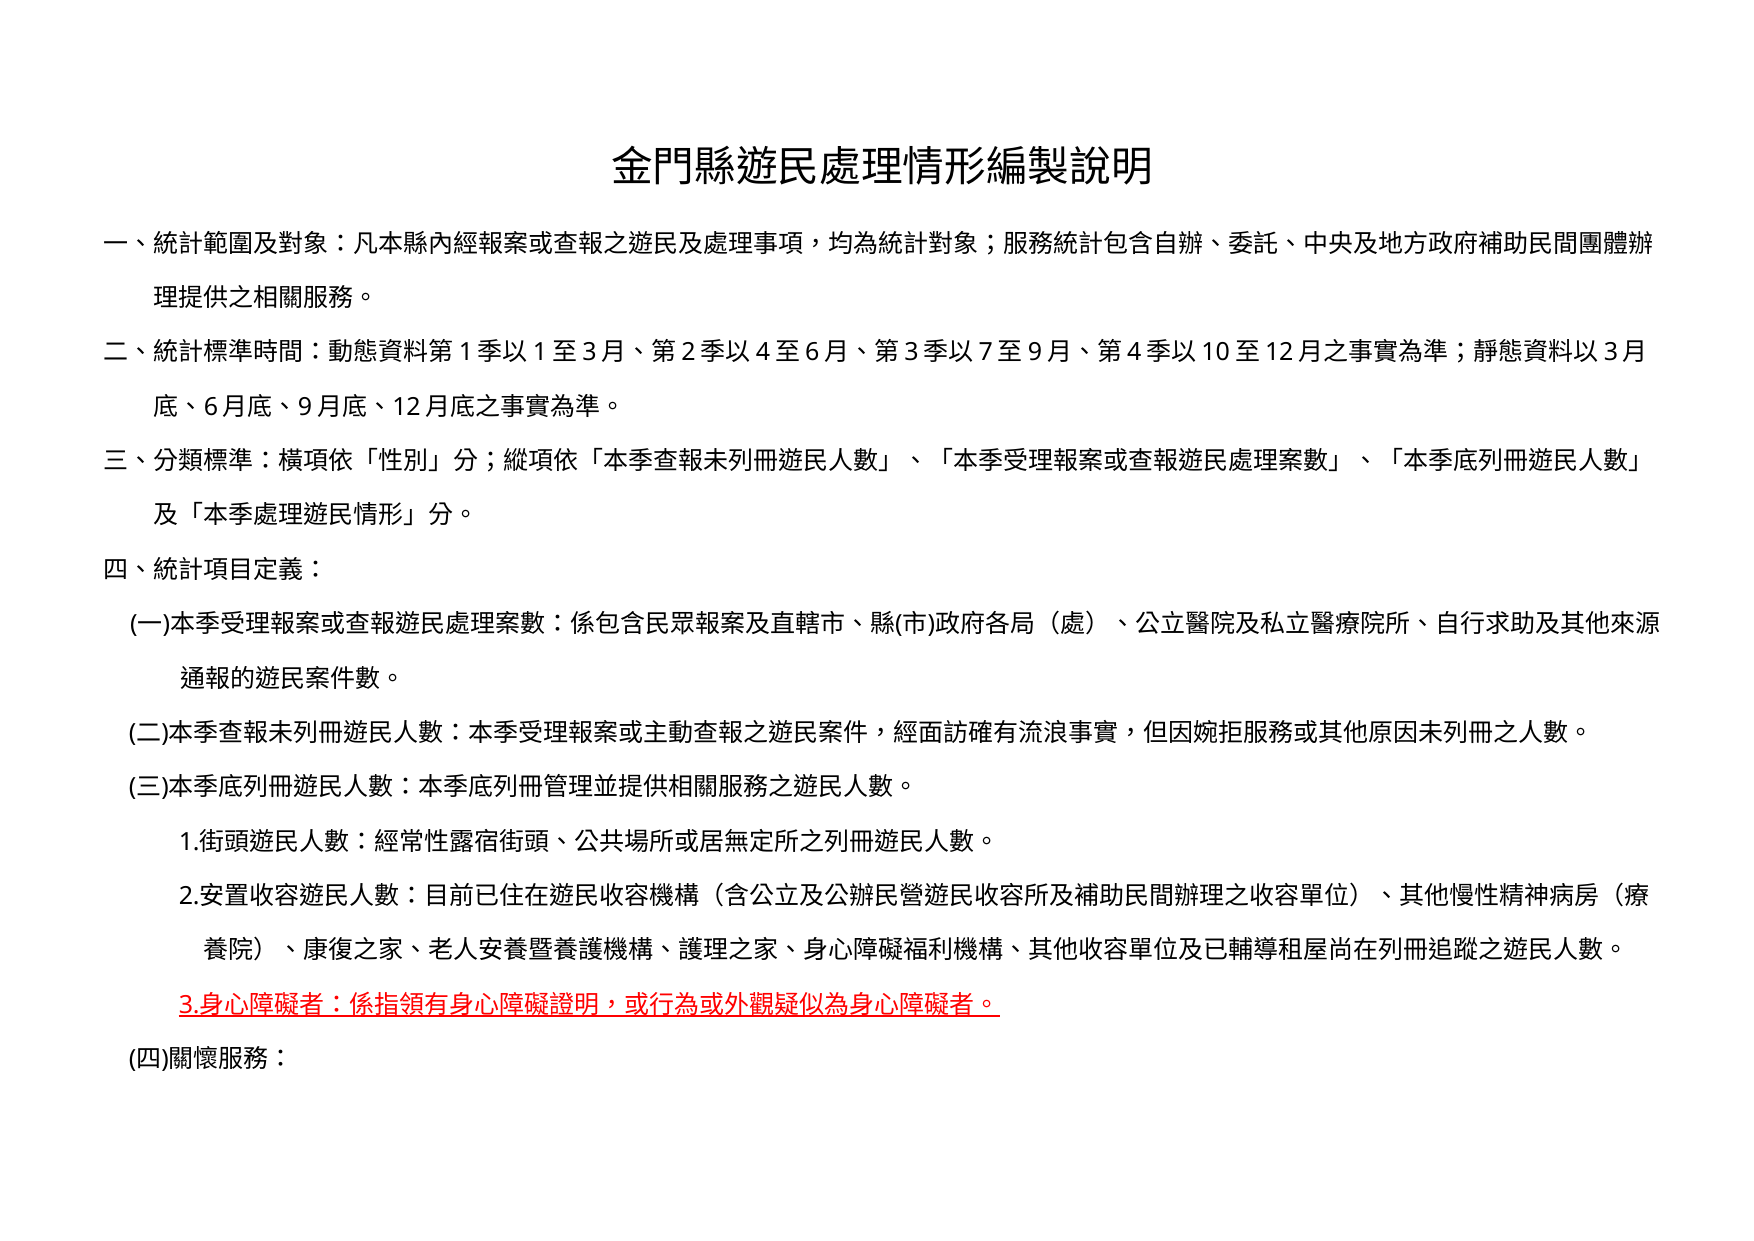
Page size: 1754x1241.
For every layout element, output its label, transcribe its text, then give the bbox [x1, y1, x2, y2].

text 金門縣遊民處理情形編製說明 [103, 133, 1660, 193]
text 二、統計標準時間：動態資料第1季以1至3月、第2季以4至6月、第3季以7至9月、第4季以10至12月之事實為準；靜態資料以3月底、6月底、9月底、12月底之事實為準。 [103, 332, 1660, 422]
text (四)關懷服務： [128, 1039, 1660, 1075]
text (一)本季受理報案或查報遊民處理案數：係包含民眾報案及直轄市、縣(市)政府各局（處）、公立醫院及私立醫療院所、自行求助及其他來源通報的遊民案件數。 [130, 604, 1660, 694]
text 一、統計範圍及對象：凡本縣內經報案或查報之遊民及處理事項，均為統計對象；服務統計包含自辦、委託、中央及地方政府補助民間團體辦理提供之相關服務。 [103, 223, 1660, 314]
text 三、分類標準：橫項依「性別」分；縱項依「本季查報未列冊遊民人數」、「本季受理報案或查報遊民處理案數」、「本季底列冊遊民人數」及「本季處理遊民情形」分。 [103, 441, 1660, 531]
text (三)本季底列冊遊民人數：本季底列冊管理並提供相關服務之遊民人數。 [128, 767, 1660, 803]
text 3.身心障礙者：係指領有身心障礙證明，或行為或外觀疑似為身心障礙者。 [178, 984, 1660, 1021]
text 四、統計項目定義： [103, 549, 1660, 586]
text 2.安置收容遊民人數：目前已住在遊民收容機構（含公立及公辦民營遊民收容所及補助民間辦理之收容單位）、其他慢性精神病房（療養院）、康復之家、老人安養暨養護機構、護理之家、身心障礙福利機構、其他收容單位及已輔導租屋尚在列冊追蹤之遊民人數。 [178, 876, 1660, 966]
text (二)本季查報未列冊遊民人數：本季受理報案或主動查報之遊民案件，經面訪確有流浪事實，但因婉拒服務或其他原因未列冊之人數。 [128, 712, 1660, 749]
text 1.街頭遊民人數：經常性露宿街頭、公共場所或居無定所之列冊遊民人數。 [178, 821, 1660, 857]
